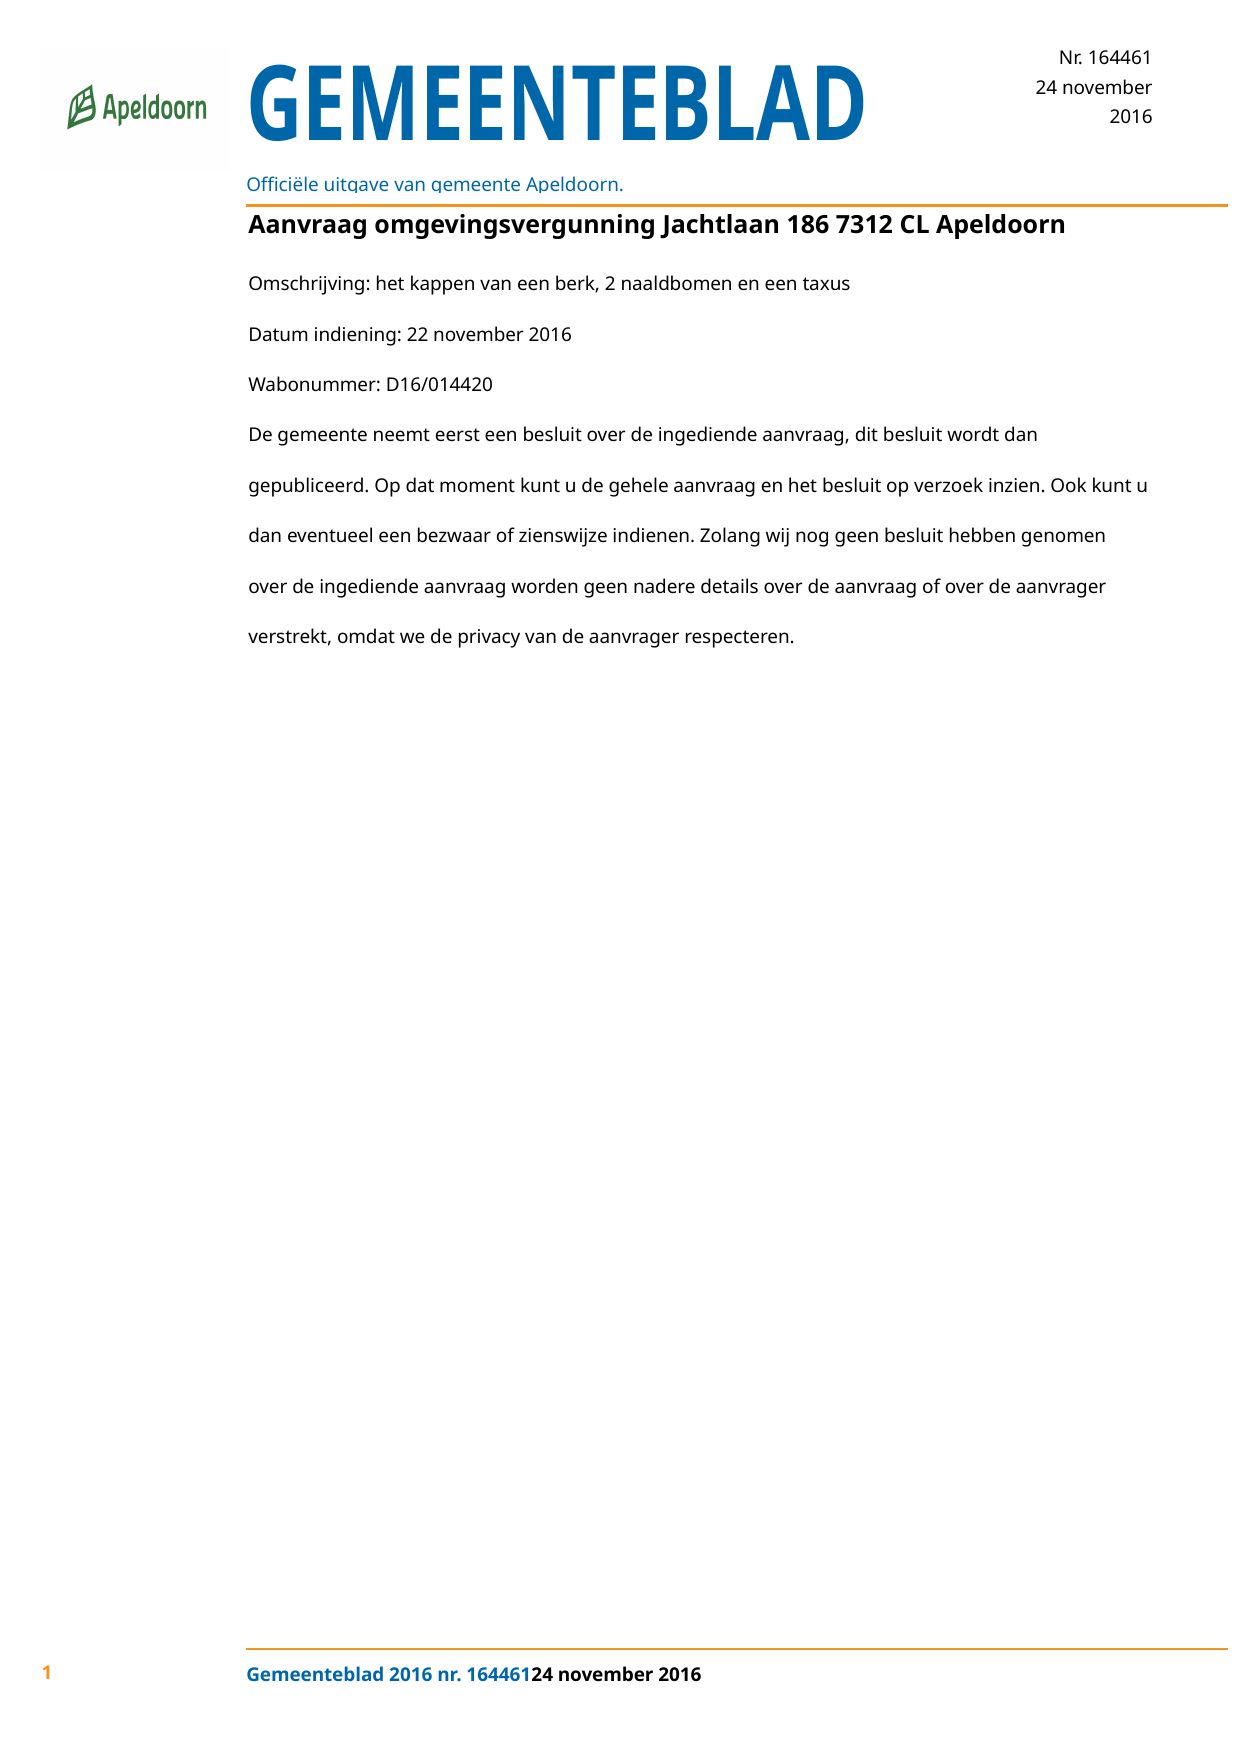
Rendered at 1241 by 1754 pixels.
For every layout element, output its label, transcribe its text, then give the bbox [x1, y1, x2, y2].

text De gemeente neemt eerst een besluit over de ingediende aanvraag, dit besluit wordt dan [248, 422, 1152, 447]
text Aanvraag omgevingsvergunning Jachtlaan 186 7312 CL Apeldoorn [248, 207, 1152, 241]
text verstrekt, omdat we de privacy van de aanvrager respecteren. [248, 623, 1152, 649]
text dan eventueel een bezwaar of zienswijze indienen. Zolang wij nog geen besluit hebben genomen [248, 522, 1152, 548]
picture [41, 47, 231, 172]
text Wabonummer: D16/014420 [248, 371, 1152, 397]
text over de ingediende aanvraag worden geen nadere details over de aanvraag of over de aanvrager [248, 573, 1152, 598]
text gepubliceerd. Op dat moment kunt u de gehele aanvraag en het besluit op verzoek inzien. Ook kunt u [248, 472, 1152, 498]
text Omschrijving: het kappen van een berk, 2 naaldbomen en een taxus [248, 270, 1152, 296]
text Datum indiening: 22 november 2016 [248, 321, 1152, 346]
